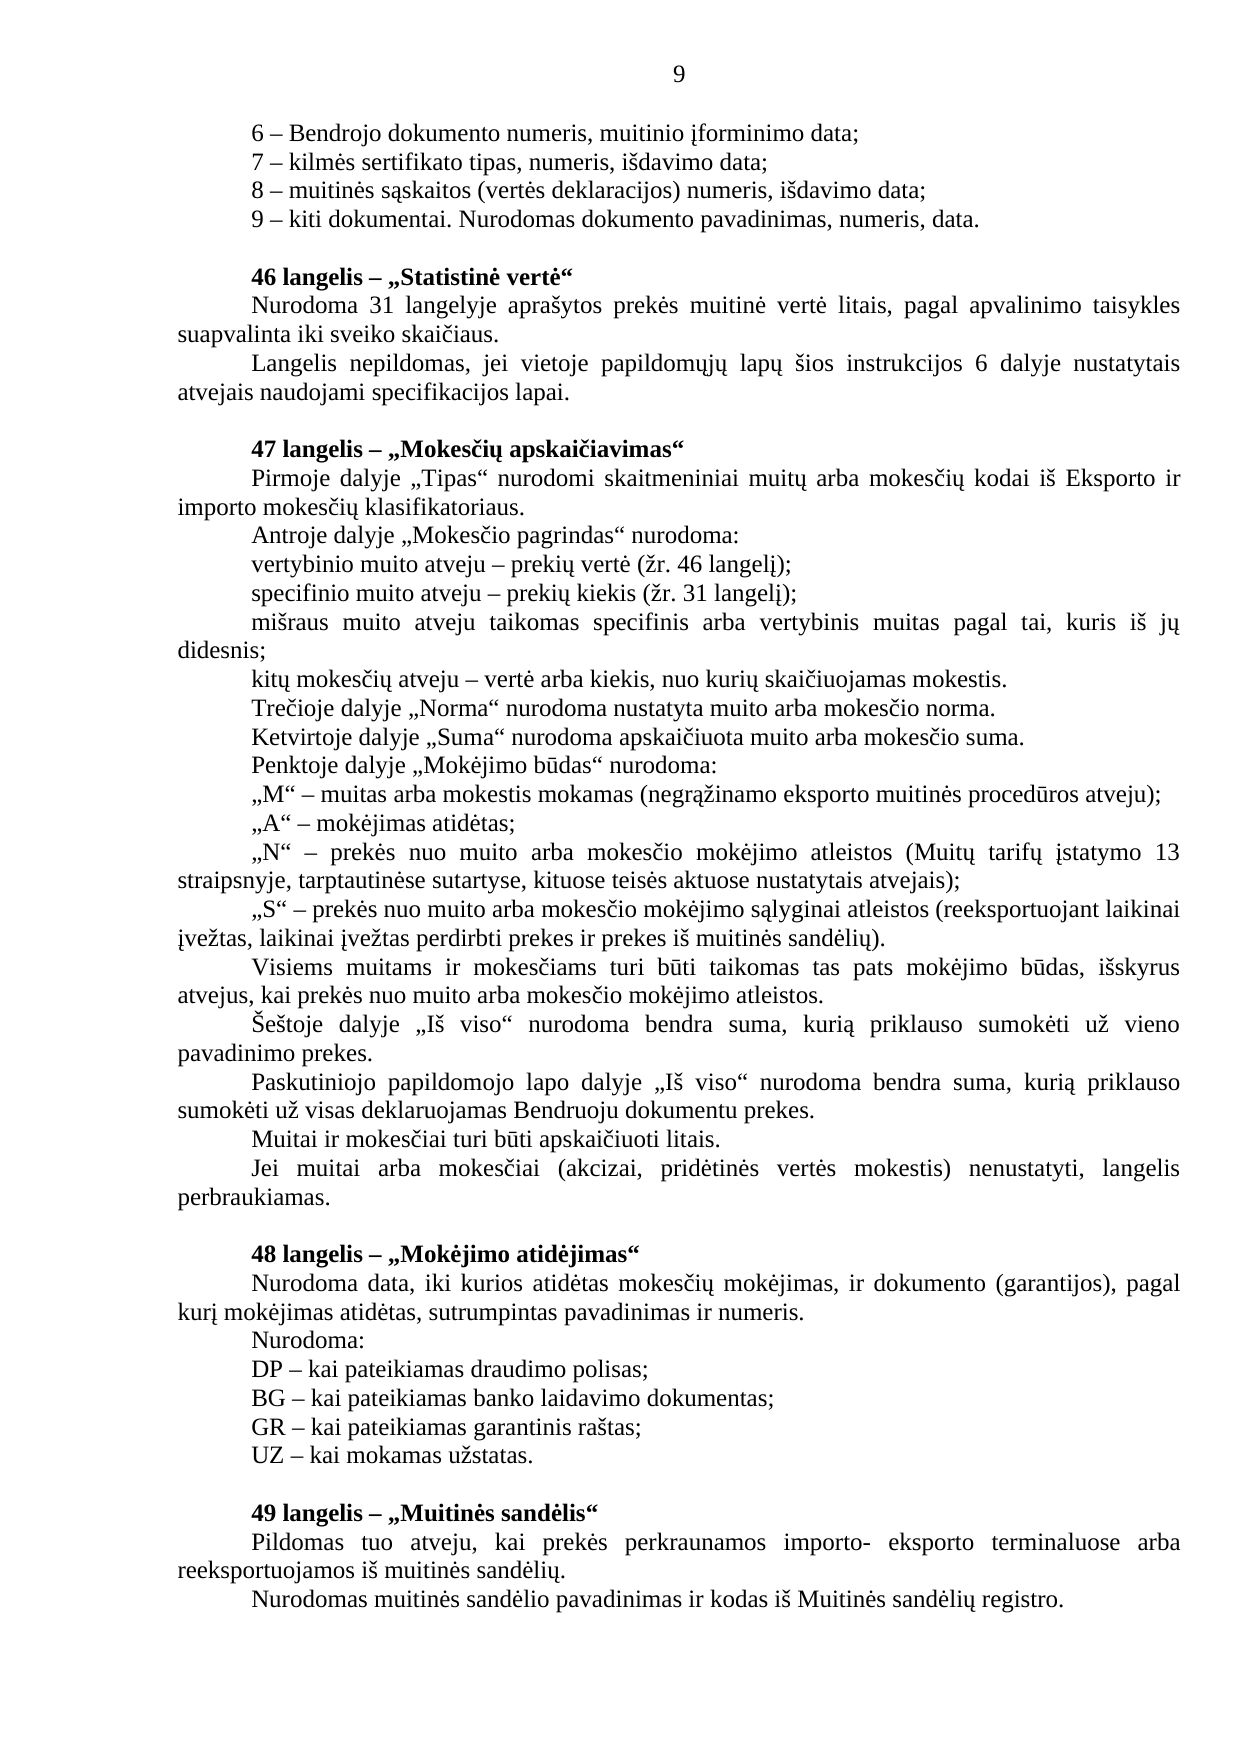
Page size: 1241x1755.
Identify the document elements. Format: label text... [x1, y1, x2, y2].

text 6 – Bendrojo dokumento numeris, muitinio įforminimo data; [177, 118, 1181, 147]
text Paskutiniojo papildomojo lapo dalyje „Iš viso“ nurodoma bendra suma, kurią priklauso sumokėti už visas deklaruojamas Bendruoju dokumentu prekes. [177, 1067, 1181, 1124]
text „A“ – mokėjimas atidėtas; [177, 808, 1181, 837]
text Muitai ir mokesčiai turi būti apskaičiuoti litais. [177, 1124, 1181, 1153]
text Pildomas tuo atveju, kai prekės perkraunamos importo- eksporto terminaluose arba reeksportuojamos iš muitinės sandėlių. [177, 1527, 1181, 1584]
text Langelis nepildomas, jei vietoje papildomųjų lapų šios instrukcijos 6 dalyje nustatytais atvejais naudojami specifikacijos lapai. [177, 348, 1181, 406]
text vertybinio muito atveju – prekių vertė (žr. 46 langelį); [177, 549, 1181, 578]
text Nurodoma data, iki kurios atidėtas mokesčių mokėjimas, ir dokumento (garantijos), pagal kurį mokėjimas atidėtas, sutrumpintas pavadinimas ir numeris. [177, 1268, 1181, 1326]
text „M“ – muitas arba mokestis mokamas (negrąžinamo eksporto muitinės procedūros atveju); [177, 779, 1181, 808]
text Jei muitai arba mokesčiai (akcizai, pridėtinės vertės mokestis) nenustatyti, langelis perbraukiamas. [177, 1153, 1181, 1211]
text 9 – kiti dokumentai. Nurodomas dokumento pavadinimas, numeris, data. [177, 204, 1181, 233]
text specifinio muito atveju – prekių kiekis (žr. 31 langelį); [177, 578, 1181, 607]
text Penktoje dalyje „Mokėjimo būdas“ nurodoma: [177, 751, 1181, 779]
text Visiems muitams ir mokesčiams turi būti taikomas tas pats mokėjimo būdas, išskyrus atvejus, kai prekės nuo muito arba mokesčio mokėjimo atleistos. [177, 952, 1181, 1009]
text Antroje dalyje „Mokesčio pagrindas“ nurodoma: [177, 521, 1181, 549]
text 47 langelis – „Mokesčių apskaičiavimas“ [177, 434, 1181, 463]
text Trečioje dalyje „Norma“ nurodoma nustatyta muito arba mokesčio norma. [177, 693, 1181, 722]
text „S“ – prekės nuo muito arba mokesčio mokėjimo sąlyginai atleistos (reeksportuojant laikinai įvežtas, laikinai įvežtas perdirbti prekes ir prekes iš muitinės sandėlių). [177, 894, 1181, 952]
text kitų mokesčių atveju – vertė arba kiekis, nuo kurių skaičiuojamas mokestis. [177, 664, 1181, 693]
text 46 langelis – „Statistinė vertė“ [177, 262, 1181, 291]
text 8 – muitinės sąskaitos (vertės deklaracijos) numeris, išdavimo data; [177, 176, 1181, 204]
text 7 – kilmės sertifikato tipas, numeris, išdavimo data; [177, 147, 1181, 176]
text UZ – kai mokamas užstatas. [177, 1441, 1181, 1469]
text 48 langelis – „Mokėjimo atidėjimas“ [177, 1239, 1181, 1268]
text mišraus muito atveju taikomas specifinis arba vertybinis muitas pagal tai, kuris iš jų didesnis; [177, 607, 1181, 664]
text BG – kai pateikiamas banko laidavimo dokumentas; [177, 1383, 1181, 1412]
text Nurodoma 31 langelyje aprašytos prekės muitinė vertė litais, pagal apvalinimo taisykles suapvalinta iki sveiko skaičiaus. [177, 291, 1181, 348]
text Pirmoje dalyje „Tipas“ nurodomi skaitmeniniai muitų arba mokesčių kodai iš Eksporto ir importo mokesčių klasifikatoriaus. [177, 463, 1181, 521]
text GR – kai pateikiamas garantinis raštas; [177, 1412, 1181, 1441]
text „N“ – prekės nuo muito arba mokesčio mokėjimo atleistos (Muitų tarifų įstatymo 13 straipsnyje, tarptautinėse sutartyse, kituose teisės aktuose nustatytais atvejais); [177, 837, 1181, 894]
text Ketvirtoje dalyje „Suma“ nurodoma apskaičiuota muito arba mokesčio suma. [177, 722, 1181, 751]
text DP – kai pateikiamas draudimo polisas; [177, 1354, 1181, 1383]
text Nurodoma: [177, 1326, 1181, 1354]
text 49 langelis – „Muitinės sandėlis“ [177, 1498, 1181, 1527]
text Šeštoje dalyje „Iš viso“ nurodoma bendra suma, kurią priklauso sumokėti už vieno pavadinimo prekes. [177, 1009, 1181, 1067]
text Nurodomas muitinės sandėlio pavadinimas ir kodas iš Muitinės sandėlių registro. [177, 1584, 1181, 1613]
